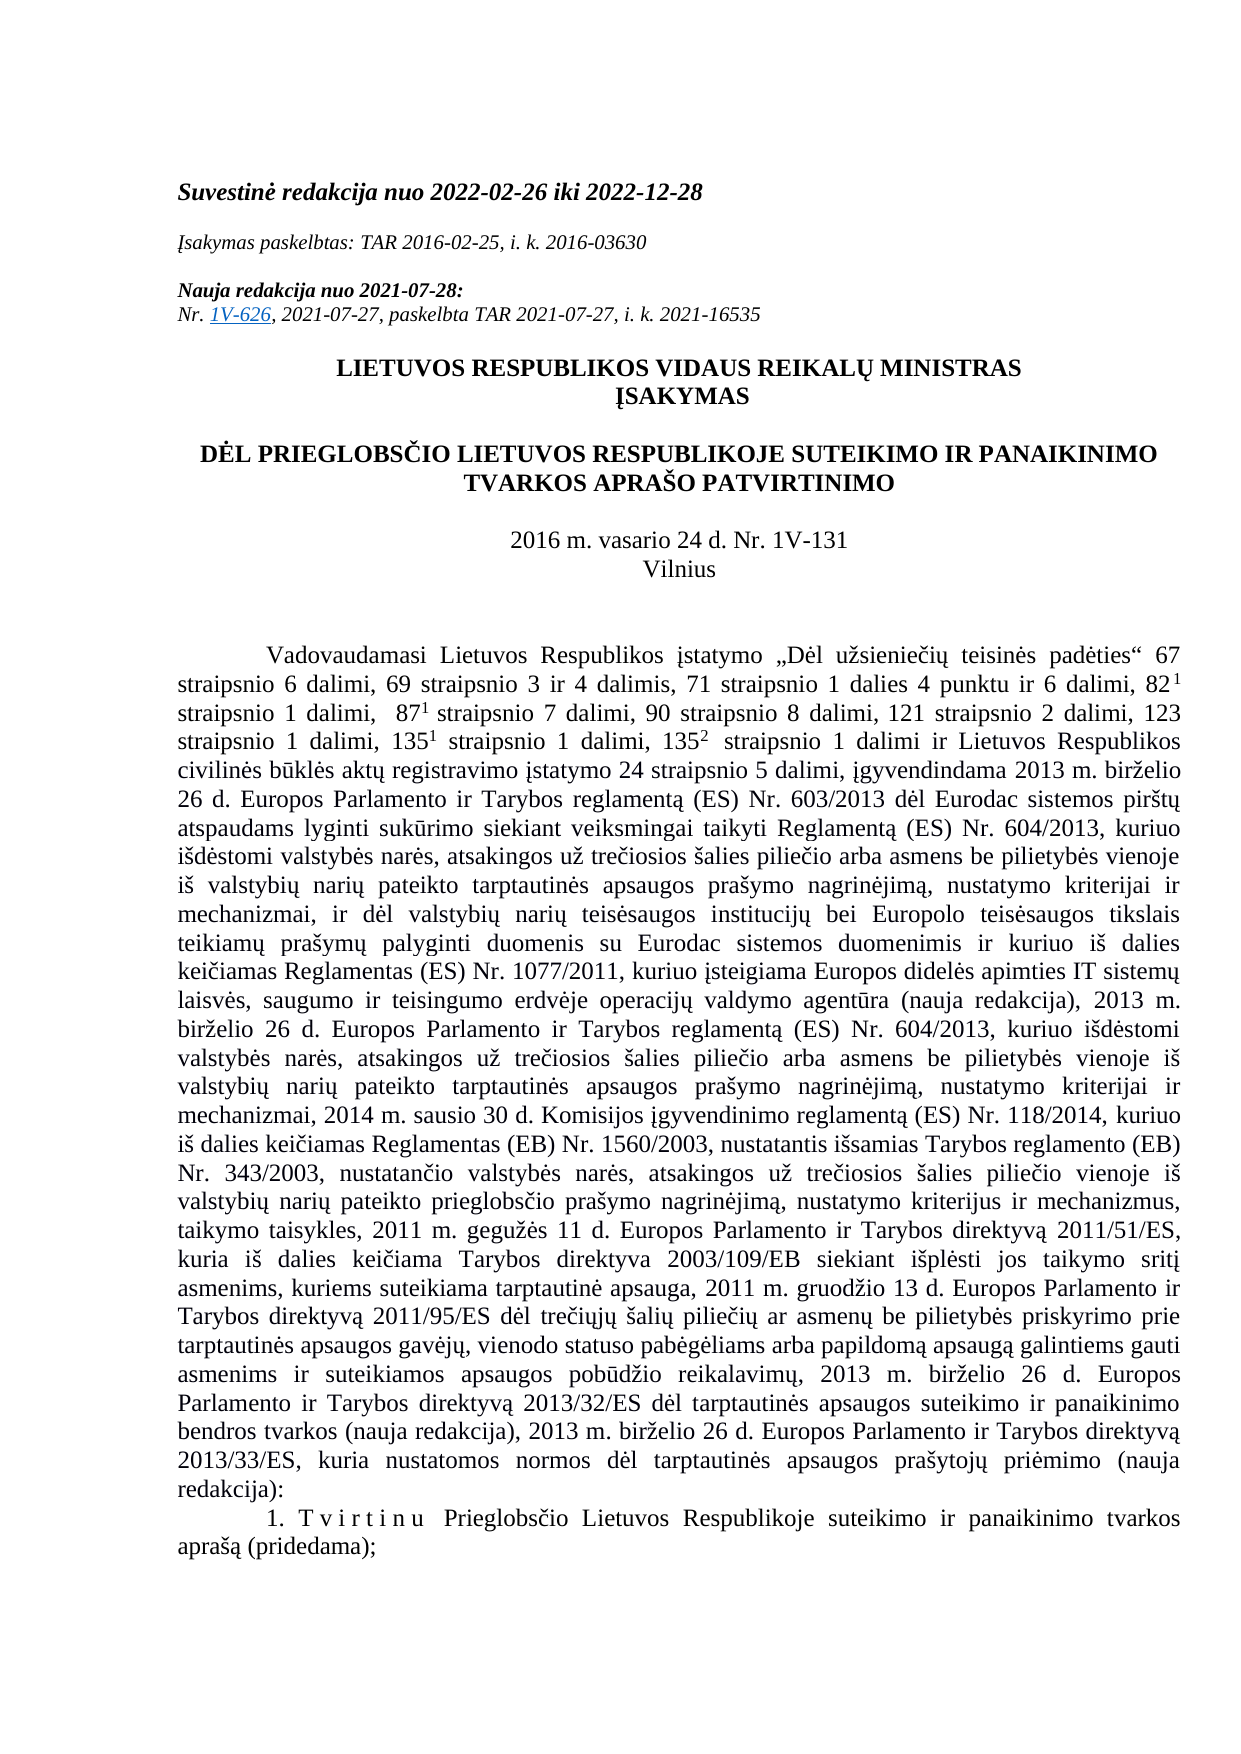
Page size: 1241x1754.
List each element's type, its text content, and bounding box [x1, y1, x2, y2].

text Vilnius [177, 554, 1181, 583]
text Suvestinė redakcija nuo 2022-02-26 iki 2022-12-28 [177, 177, 1181, 206]
text 2016 m. vasario 24 d. Nr. 1V-131 [177, 525, 1181, 554]
text Įsakymas paskelbtas: TAR 2016-02-25, i. k. 2016-03630 [177, 230, 1181, 254]
text DĖL PRIEGLOBSČIO LIETUVOS RESPUBLIKOJE SUTEIKIMO IR PANAIKINIMO TVARKOS APRAŠO PATVIRTINIMO [177, 439, 1181, 496]
text LIETUVOS RESPUBLIKOS VIDAUS REIKALŲ MINISTRAS [177, 353, 1181, 381]
text Vadovaudamasi Lietuvos Respublikos įstatymo „Dėl užsieniečių teisinės padėties“ 67 straipsnio 6 dalimi, 69 straipsnio 3 ir 4 dalimis, 71 straipsnio 1 dalies 4 punktu ir 6 dalimi, 821 straipsnio 1 dalimi, 871 straipsnio 7 dalimi, 90 straipsnio 8 dalimi, 121 straipsnio 2 dalimi, 123 straipsnio 1 dalimi, 1351 straipsnio 1 dalimi, 1352 straipsnio 1 dalimi ir Lietuvos Respublikos civilinės būklės aktų registravimo įstatymo 24 straipsnio 5 dalimi, įgyvendindama 2013 m. birželio 26 d. Europos Parlamento ir Tarybos reglamentą (ES) Nr. 603/2013 dėl Eurodac sistemos pirštų atspaudams lyginti sukūrimo siekiant veiksmingai taikyti Reglamentą (ES) Nr. 604/2013, kuriuo išdėstomi valstybės narės, atsakingos už trečiosios šalies piliečio arba asmens be pilietybės vienoje iš valstybių narių pateikto tarptautinės apsaugos prašymo nagrinėjimą, nustatymo kriterijai ir mechanizmai, ir dėl valstybių narių teisėsaugos institucijų bei Europolo teisėsaugos tikslais teikiamų prašymų palyginti duomenis su Eurodac sistemos duomenimis ir kuriuo iš dalies keičiamas Reglamentas (ES) Nr. 1077/2011, kuriuo įsteigiama Europos didelės apimties IT sistemų laisvės, saugumo ir teisingumo erdvėje operacijų valdymo agentūra (nauja redakcija), 2013 m. birželio 26 d. Europos Parlamento ir Tarybos reglamentą (ES) Nr. 604/2013, kuriuo išdėstomi valstybės narės, atsakingos už trečiosios šalies piliečio arba asmens be pilietybės vienoje iš valstybių narių pateikto tarptautinės apsaugos prašymo nagrinėjimą, nustatymo kriterijai ir mechanizmai, 2014 m. sausio 30 d. Komisijos įgyvendinimo reglamentą (ES) Nr. 118/2014, kuriuo iš dalies keičiamas Reglamentas (EB) Nr. 1560/2003, nustatantis išsamias Tarybos reglamento (EB) Nr. 343/2003, nustatančio valstybės narės, atsakingos už trečiosios šalies piliečio vienoje iš valstybių narių pateikto prieglobsčio prašymo nagrinėjimą, nustatymo kriterijus ir mechanizmus, taikymo taisykles, 2011 m. gegužės 11 d. Europos Parlamento ir Tarybos direktyvą 2011/51/ES, kuria iš dalies keičiama Tarybos direktyva 2003/109/EB siekiant išplėsti jos taikymo sritį asmenims, kuriems suteikiama tarptautinė apsauga, 2011 m. gruodžio 13 d. Europos Parlamento ir Tarybos direktyvą 2011/95/ES dėl trečiųjų šalių piliečių ar asmenų be pilietybės priskyrimo prie tarptautinės apsaugos gavėjų, vienodo statuso pabėgėliams arba papildomą apsaugą galintiems gauti asmenims ir suteikiamos apsaugos pobūdžio reikalavimų, 2013 m. birželio 26 d. Europos Parlamento ir Tarybos direktyvą 2013/32/ES dėl tarptautinės apsaugos suteikimo ir panaikinimo bendros tvarkos (nauja redakcija), 2013 m. birželio 26 d. Europos Parlamento ir Tarybos direktyvą 2013/33/ES, kuria nustatomos normos dėl tarptautinės apsaugos prašytojų priėmimo (nauja redakcija): [177, 640, 1181, 1503]
text Nauja redakcija nuo 2021-07-28: [177, 278, 1181, 302]
text Nr. 1V-626, 2021-07-27, paskelbta TAR 2021-07-27, i. k. 2021-16535 [177, 302, 1181, 326]
text 1. Tvirtinu Prieglobsčio Lietuvos Respublikoje suteikimo ir panaikinimo tvarkos aprašą (pridedama); [177, 1503, 1181, 1560]
text ĮSAKYMAS [177, 381, 1181, 410]
